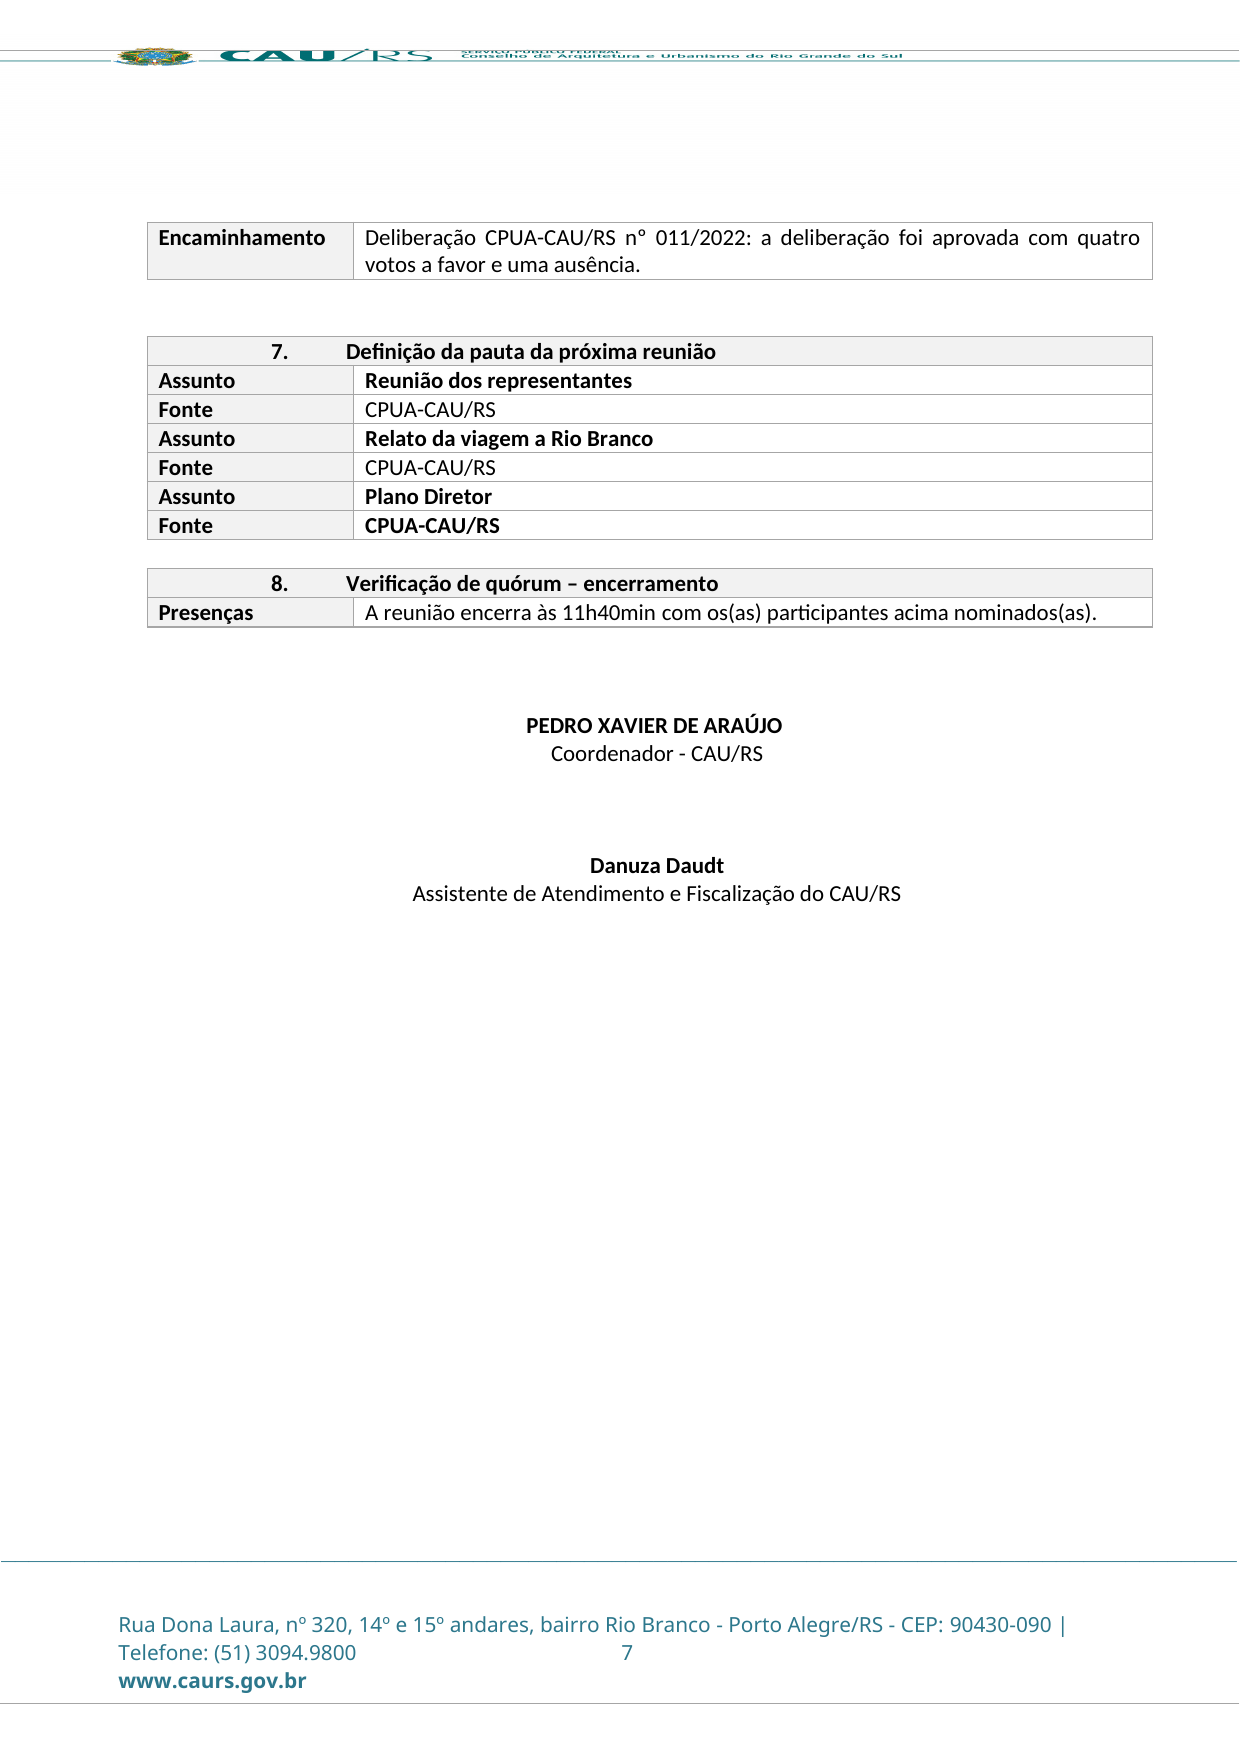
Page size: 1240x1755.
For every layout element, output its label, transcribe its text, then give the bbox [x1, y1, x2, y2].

table_cell Definição da pauta da próxima reunião [148, 337, 1152, 365]
table_cell Relato da viagem a Rio Branco [354, 424, 1152, 452]
table_cell Assunto [148, 482, 353, 510]
table_cell Assunto [148, 424, 353, 452]
table_cell Deliberação CPUA-CAU/RS nº 011/2022: a deliberação foi aprovada com quatro votos a favor e uma ausência. [354, 223, 1152, 279]
table_cell [147, 540, 174, 568]
table_cell Verificação de quórum – encerramento [148, 569, 1152, 597]
table_cell Assunto [148, 366, 353, 394]
table_cell Encaminhamento [148, 223, 353, 279]
table_cell CPUA-CAU/RS [354, 453, 1152, 481]
table_cell [177, 916, 1137, 981]
table_cell [177, 796, 1137, 852]
table_cell [973, 540, 1153, 568]
table_cell Fonte [148, 511, 353, 539]
table_cell Danuza Daudt Assistente de Atendimento e Fiscalização do CAU/RS [177, 852, 1137, 916]
table_cell A reunião encerra às 11h40min com os(as) participantes acima nominados(as). [354, 598, 1152, 626]
table_cell CPUA-CAU/RS [354, 511, 1152, 539]
table_cell Presenças [148, 598, 353, 626]
table_cell Fonte [148, 453, 353, 481]
table_cell Plano Diretor [354, 482, 1152, 510]
table_header PEDRO XAVIER DE ARAÚJO Coordenador - CAU/RS [177, 628, 1137, 767]
table_cell Fonte [148, 395, 353, 423]
table_cell Reunião dos representantes [354, 366, 1152, 394]
table_cell [177, 768, 1137, 796]
table_cell [174, 540, 972, 568]
table_cell CPUA-CAU/RS [354, 395, 1152, 423]
table_cell [147, 280, 1153, 336]
